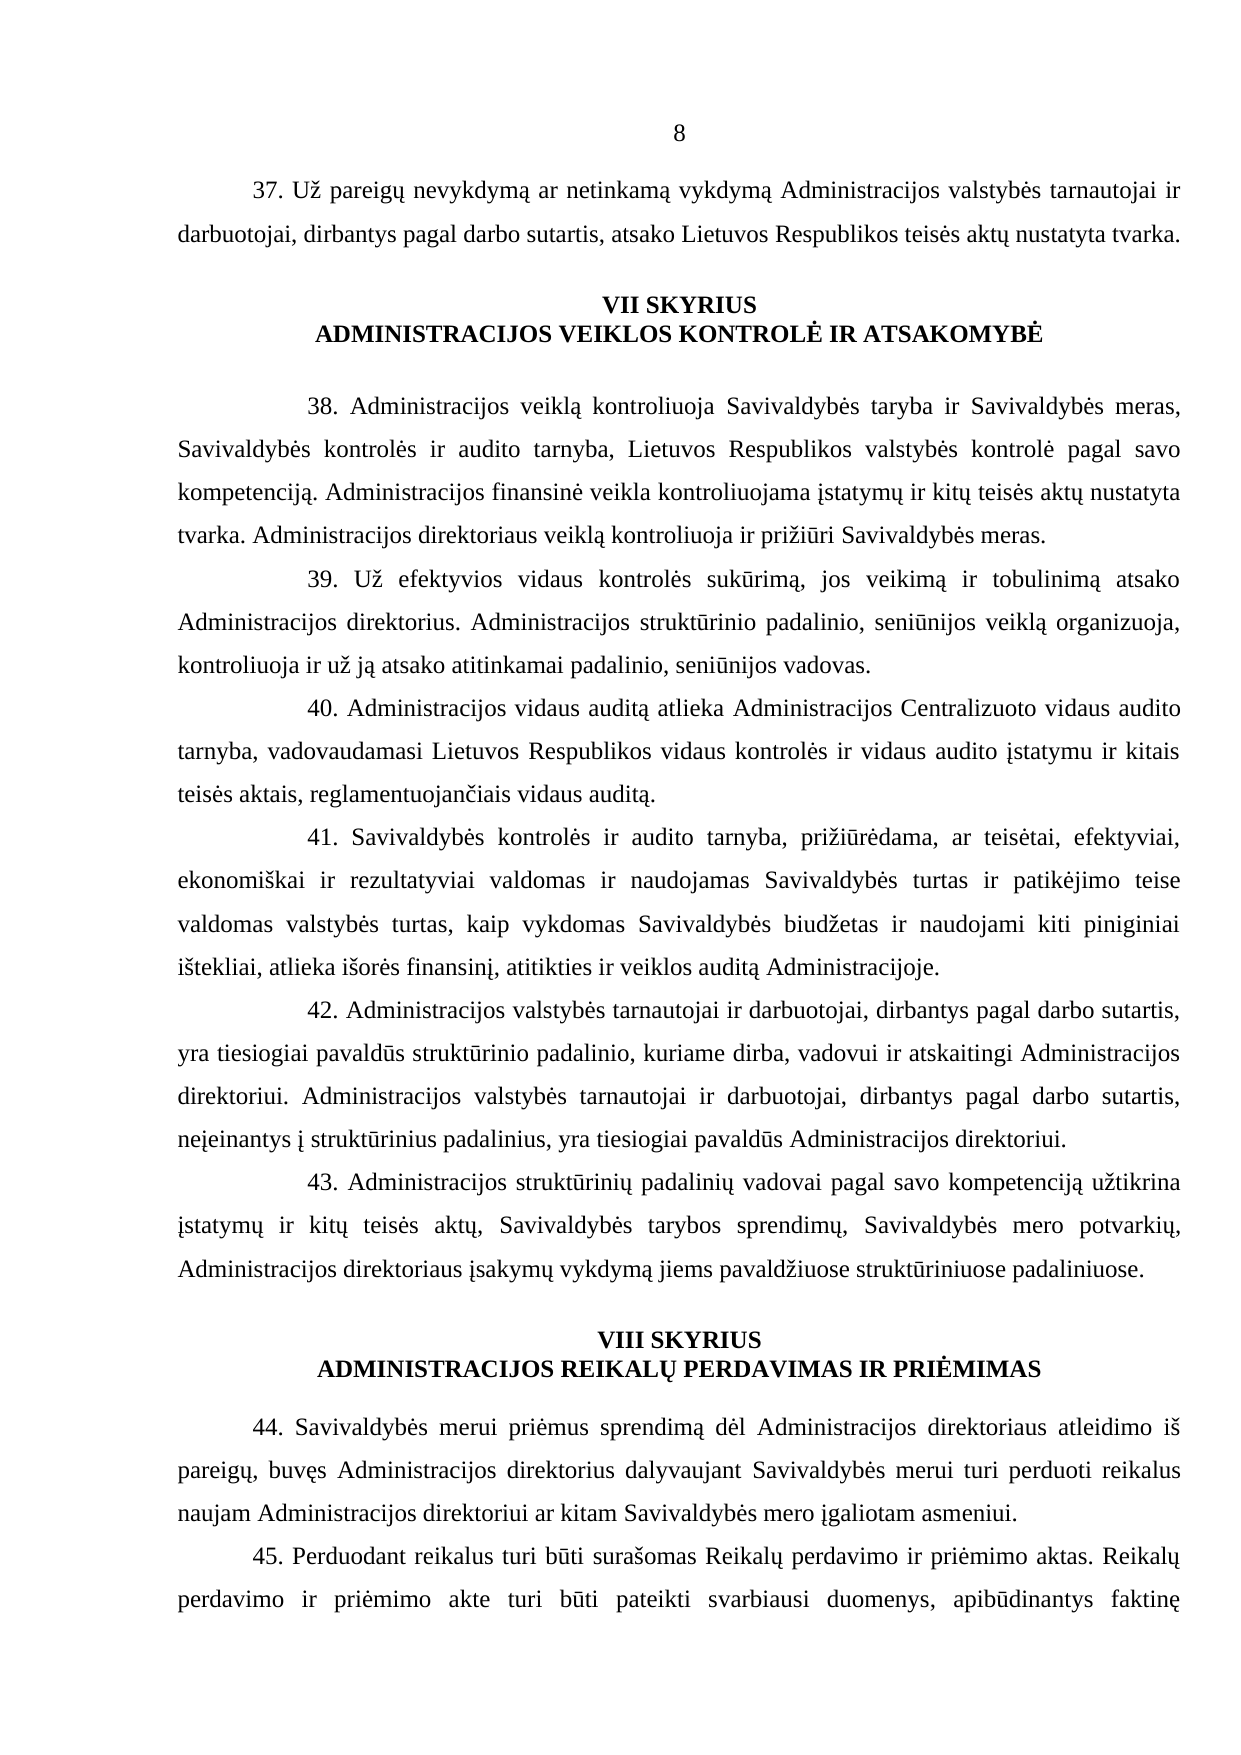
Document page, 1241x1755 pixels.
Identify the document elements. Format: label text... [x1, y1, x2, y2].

text 45. Perduodant reikalus turi būti surašomas Reikalų perdavimo ir priėmimo aktas. Reikalų perdavimo ir priėmimo akte turi būti pateikti svarbiausi duomenys, apibūdinantys faktinę [177, 1541, 1181, 1613]
text 44. Savivaldybės merui priėmus sprendimą dėl Administracijos direktoriaus atleidimo iš pareigų, buvęs Administracijos direktorius dalyvaujant Savivaldybės merui turi perduoti reikalus naujam Administracijos direktoriui ar kitam Savivaldybės mero įgaliotam asmeniui. [177, 1412, 1181, 1527]
text ADMINISTRACIJOS VEIKLOS KONTROLĖ IR ATSAKOMYBĖ [177, 319, 1181, 348]
text 38. Administracijos veiklą kontroliuoja Savivaldybės taryba ir Savivaldybės meras, Savivaldybės kontrolės ir audito tarnyba, Lietuvos Respublikos valstybės kontrolė pagal savo kompetenciją. Administracijos finansinė veikla kontroliuojama įstatymų ir kitų teisės aktų nustatyta tvarka. Administracijos direktoriaus veiklą kontroliuoja ir prižiūri Savivaldybės meras. [177, 391, 1181, 549]
text 42. Administracijos valstybės tarnautojai ir darbuotojai, dirbantys pagal darbo sutartis, yra tiesiogiai pavaldūs struktūrinio padalinio, kuriame dirba, vadovui ir atskaitingi Administracijos direktoriui. Administracijos valstybės tarnautojai ir darbuotojai, dirbantys pagal darbo sutartis, neįeinantys į struktūrinius padalinius, yra tiesiogiai pavaldūs Administracijos direktoriui. [177, 995, 1181, 1153]
text 39. Už efektyvios vidaus kontrolės sukūrimą, jos veikimą ir tobulinimą atsako Administracijos direktorius. Administracijos struktūrinio padalinio, seniūnijos veiklą organizuoja, kontroliuoja ir už ją atsako atitinkamai padalinio, seniūnijos vadovas. [177, 564, 1181, 679]
text VII SKYRIUS [177, 291, 1181, 319]
text VIII SKYRIUS [177, 1326, 1181, 1354]
text ADMINISTRACIJOS REIKALŲ PERDAVIMAS IR PRIĖMIMAS [177, 1354, 1181, 1383]
text 41. Savivaldybės kontrolės ir audito tarnyba, prižiūrėdama, ar teisėtai, efektyviai, ekonomiškai ir rezultatyviai valdomas ir naudojamas Savivaldybės turtas ir patikėjimo teise valdomas valstybės turtas, kaip vykdomas Savivaldybės biudžetas ir naudojami kiti piniginiai ištekliai, atlieka išorės finansinį, atitikties ir veiklos auditą Administracijoje. [177, 822, 1181, 981]
text 43. Administracijos struktūrinių padalinių vadovai pagal savo kompetenciją užtikrina įstatymų ir kitų teisės aktų, Savivaldybės tarybos sprendimų, Savivaldybės mero potvarkių, Administracijos direktoriaus įsakymų vykdymą jiems pavaldžiuose struktūriniuose padaliniuose. [177, 1167, 1181, 1282]
text 40. Administracijos vidaus auditą atlieka Administracijos Centralizuoto vidaus audito tarnyba, vadovaudamasi Lietuvos Respublikos vidaus kontrolės ir vidaus audito įstatymu ir kitais teisės aktais, reglamentuojančiais vidaus auditą. [177, 693, 1181, 808]
text 37. Už pareigų nevykdymą ar netinkamą vykdymą Administracijos valstybės tarnautojai ir darbuotojai, dirbantys pagal darbo sutartis, atsako Lietuvos Respublikos teisės aktų nustatyta tvarka. [177, 176, 1181, 247]
